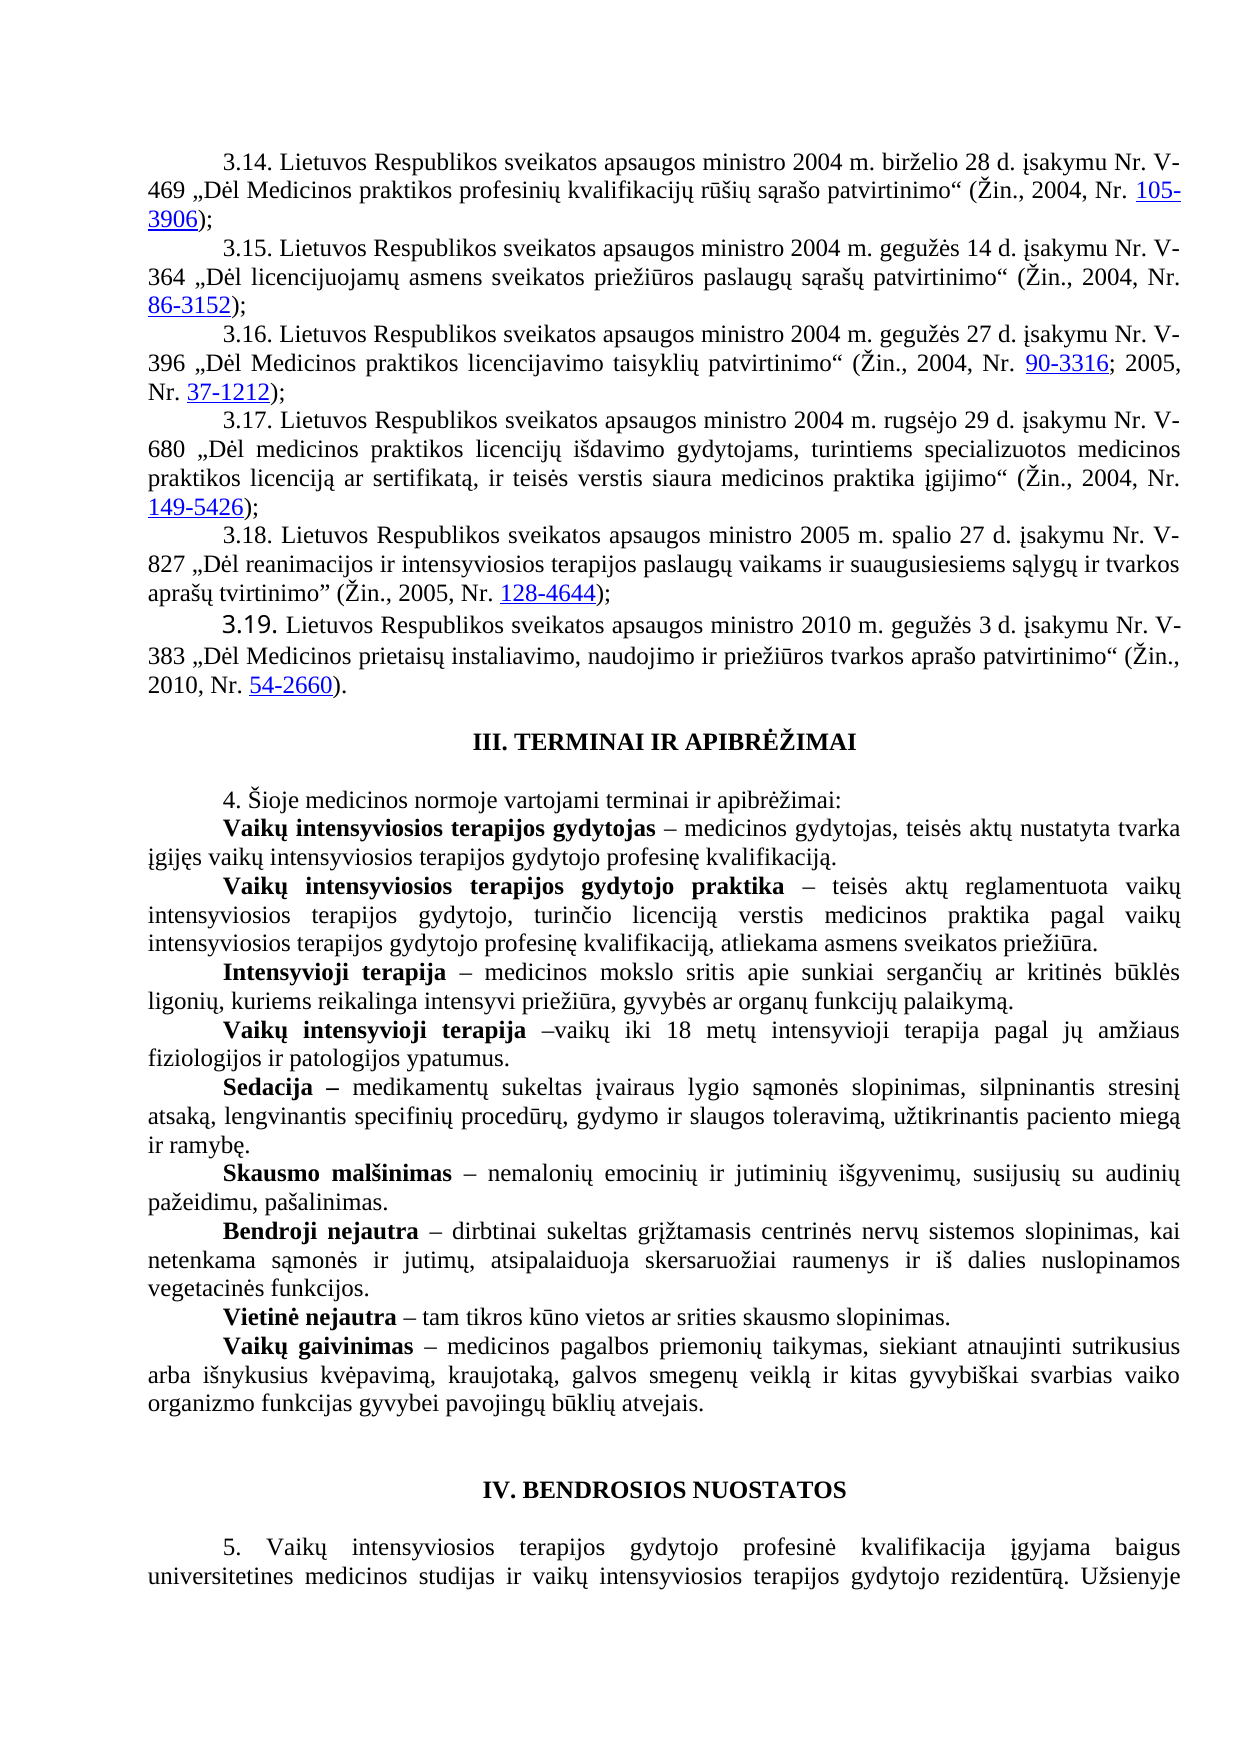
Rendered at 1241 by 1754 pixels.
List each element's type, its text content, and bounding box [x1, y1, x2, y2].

text Vaikų intensyviosios terapijos gydytojo praktika – teisės aktų reglamentuota vaikų intensyviosios terapijos gydytojo, turinčio licenciją verstis medicinos praktika pagal vaikų intensyviosios terapijos gydytojo profesinę kvalifikaciją, atliekama asmens sveikatos priežiūra. [148, 871, 1181, 957]
text Vietinė nejautra – tam tikros kūno vietos ar srities skausmo slopinimas. [148, 1302, 1181, 1331]
text Bendroji nejautra – dirbtinai sukeltas grįžtamasis centrinės nervų sistemos slopinimas, kai netenkama sąmonės ir jutimų, atsipalaiduoja skersaruožiai raumenys ir iš dalies nuslopinamos vegetacinės funkcijos. [148, 1216, 1181, 1302]
text III. TERMINAI IR APIBRĖŽIMAI [148, 727, 1181, 756]
text Intensyvioji terapija – medicinos mokslo sritis apie sunkiai sergančių ar kritinės būklės ligonių, kuriems reikalinga intensyvi priežiūra, gyvybės ar organų funkcijų palaikymą. [148, 957, 1181, 1015]
text Sedacija – medikamentų sukeltas įvairaus lygio sąmonės slopinimas, silpninantis stresinį atsaką, lengvinantis specifinių procedūrų, gydymo ir slaugos toleravimą, užtikrinantis paciento miegą ir ramybę. [148, 1072, 1181, 1158]
text 3.15. Lietuvos Respublikos sveikatos apsaugos ministro 2004 m. gegužės 14 d. įsakymu Nr. V-364 „Dėl licencijuojamų asmens sveikatos priežiūros paslaugų sąrašų patvirtinimo“ (Žin., 2004, Nr. 86-3152); [148, 233, 1181, 319]
text 3.18. Lietuvos Respublikos sveikatos apsaugos ministro 2005 m. spalio 27 d. įsakymu Nr. V-827 „Dėl reanimacijos ir intensyviosios terapijos paslaugų vaikams ir suaugusiesiems sąlygų ir tvarkos aprašų tvirtinimo” (Žin., 2005, Nr. 128-4644); [148, 521, 1181, 607]
text IV. BENDROSIOS NUOSTATOS [148, 1475, 1181, 1503]
text Vaikų gaivinimas – medicinos pagalbos priemonių taikymas, siekiant atnaujinti sutrikusius arba išnykusius kvėpavimą, kraujotaką, galvos smegenų veiklą ir kitas gyvybiškai svarbias vaiko organizmo funkcijas gyvybei pavojingų būklių atvejais. [148, 1331, 1181, 1417]
text 4. Šioje medicinos normoje vartojami terminai ir apibrėžimai: [148, 785, 1181, 813]
text Vaikų intensyvioji terapija –vaikų iki 18 metų intensyvioji terapija pagal jų amžiaus fiziologijos ir patologijos ypatumus. [148, 1015, 1181, 1072]
text Vaikų intensyviosios terapijos gydytojas – medicinos gydytojas, teisės aktų nustatyta tvarka įgijęs vaikų intensyviosios terapijos gydytojo profesinę kvalifikaciją. [148, 813, 1181, 871]
text 3.19. Lietuvos Respublikos sveikatos apsaugos ministro 2010 m. gegužės 3 d. įsakymu Nr. V-383 „Dėl Medicinos prietaisų instaliavimo, naudojimo ir priežiūros tvarkos aprašo patvirtinimo“ (Žin., 2010, Nr. 54-2660). [148, 607, 1181, 698]
text 3.17. Lietuvos Respublikos sveikatos apsaugos ministro 2004 m. rugsėjo 29 d. įsakymu Nr. V-680 „Dėl medicinos praktikos licencijų išdavimo gydytojams, turintiems specializuotos medicinos praktikos licenciją ar sertifikatą, ir teisės verstis siaura medicinos praktika įgijimo“ (Žin., 2004, Nr. 149-5426); [148, 406, 1181, 521]
text 3.14. Lietuvos Respublikos sveikatos apsaugos ministro 2004 m. birželio 28 d. įsakymu Nr. V-469 „Dėl Medicinos praktikos profesinių kvalifikacijų rūšių sąrašo patvirtinimo“ (Žin., 2004, Nr. 105-3906); [148, 147, 1181, 233]
text Skausmo malšinimas – nemalonių emocinių ir jutiminių išgyvenimų, susijusių su audinių pažeidimu, pašalinimas. [148, 1158, 1181, 1216]
text 3.16. Lietuvos Respublikos sveikatos apsaugos ministro 2004 m. gegužės 27 d. įsakymu Nr. V-396 „Dėl Medicinos praktikos licencijavimo taisyklių patvirtinimo“ (Žin., 2004, Nr. 90-3316; 2005, Nr. 37-1212); [148, 319, 1181, 406]
text 5. Vaikų intensyviosios terapijos gydytojo profesinė kvalifikacija įgyjama baigus universitetines medicinos studijas ir vaikų intensyviosios terapijos gydytojo rezidentūrą. Užsienyje [148, 1532, 1181, 1590]
